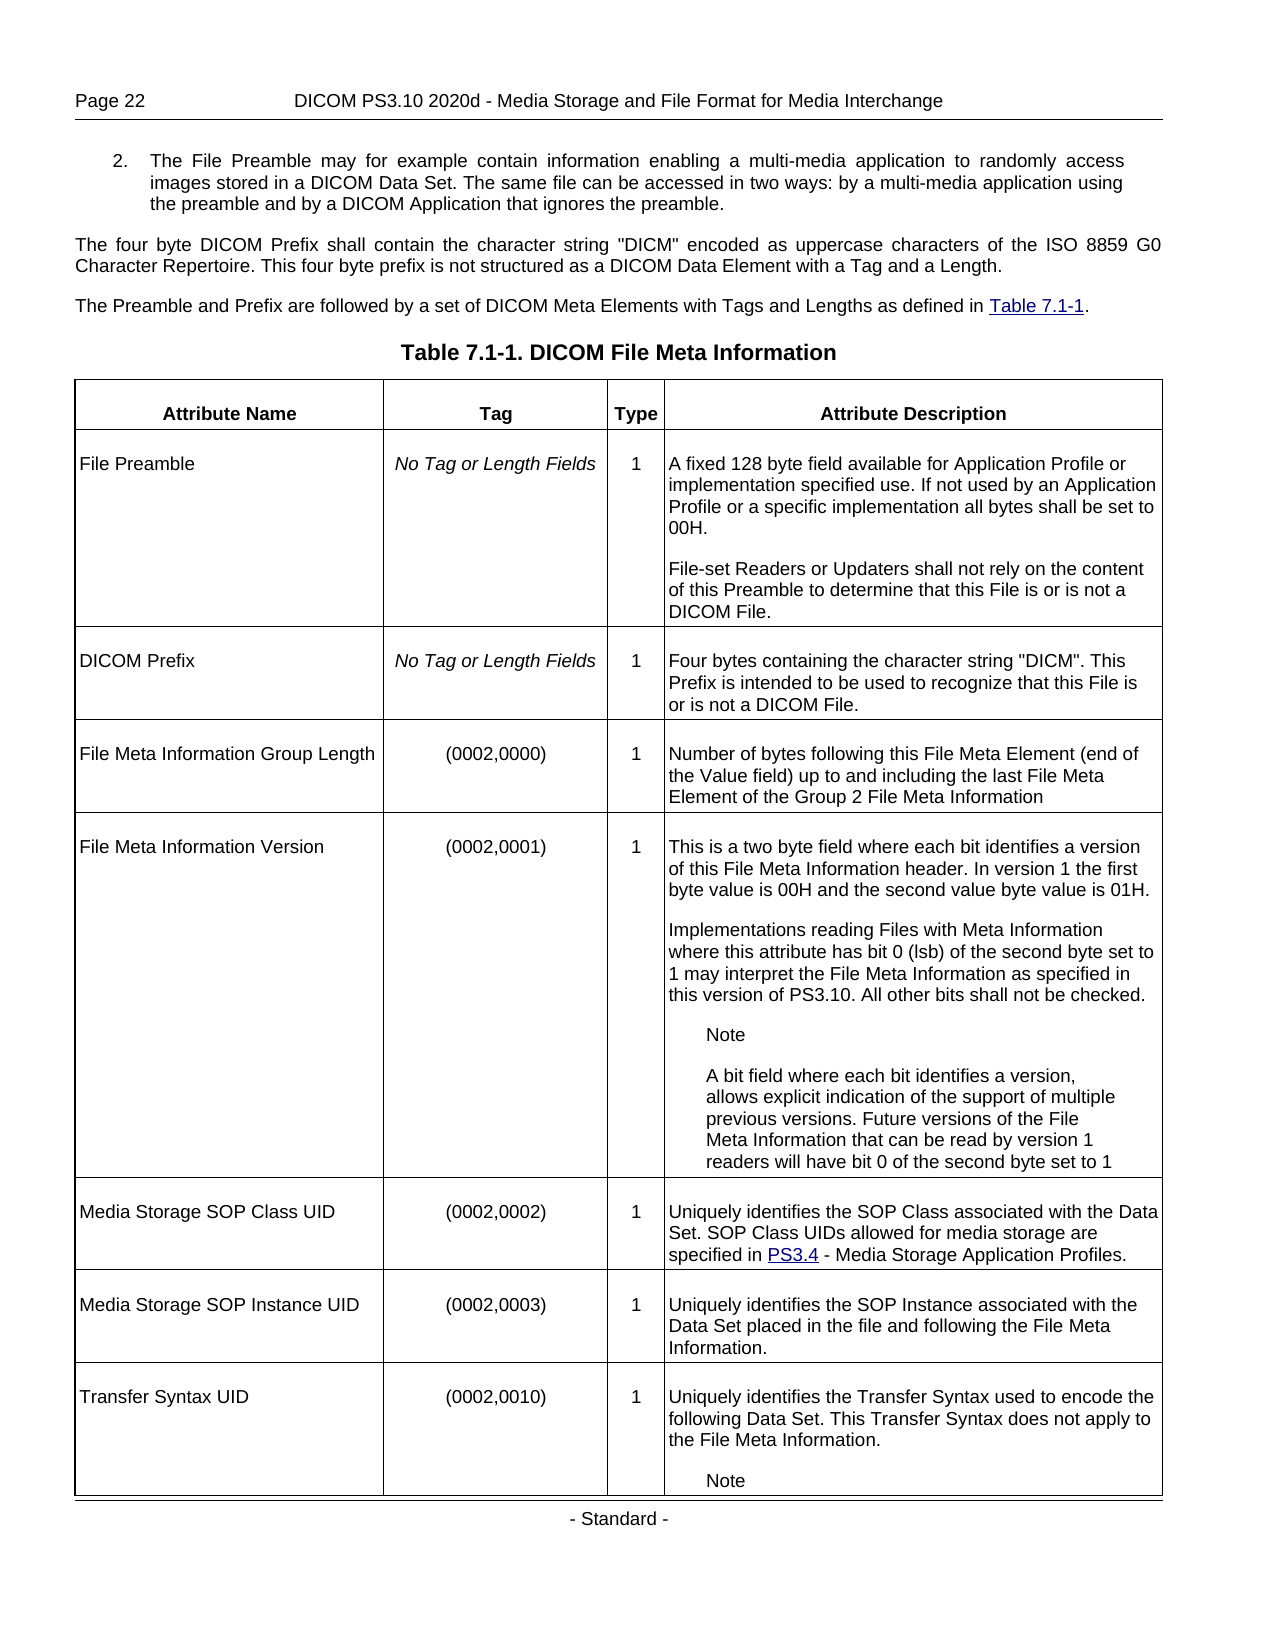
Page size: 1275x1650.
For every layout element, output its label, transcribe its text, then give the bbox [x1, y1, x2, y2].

table_cell Uniquely identifies the SOP Class associated with the Data Set. SOP Class UIDs allowed for media storage are specified in PS3.4 - Media Storage Application Profiles. [665, 1178, 1162, 1269]
table_header Attribute Description [665, 380, 1162, 428]
table_cell This is a two byte field where each bit identifies a version of this File Meta Information header. In version 1 the first byte value is 00H and the second value byte value is 01H. Implementations reading Files with Meta Information where this attribute has bit 0 (lsb) of the second byte set to 1 may interpret the File Meta Information as specified in this version of PS3.10. All other bits shall not be checked. Note A bit field where each bit identifies a version, allows explicit indication of the support of multiple previous versions. Future versions of the File Meta Information that can be read by version 1 readers will have bit 0 of the second byte set to 1 [665, 813, 1162, 1177]
table_cell Number of bytes following this File Meta Element (end of the Value field) up to and including the last File Meta Element of the Group 2 File Meta Information [665, 720, 1162, 812]
table_cell Four bytes containing the character string "DICM". This Prefix is intended to be used to recognize that this File is or is not a DICOM File. [665, 627, 1162, 719]
table_cell Uniquely identifies the Transfer Syntax used to encode the following Data Set. This Transfer Syntax does not apply to the File Meta Information. Note [665, 1363, 1162, 1495]
table_cell 1 [608, 1178, 664, 1269]
table_cell File Meta Information Version [76, 813, 383, 1177]
table_cell Media Storage SOP Instance UID [76, 1270, 383, 1362]
table_cell 1 [608, 1363, 664, 1495]
table_header Type [608, 380, 664, 428]
table_header Tag [384, 380, 607, 428]
text The four byte DICOM Prefix shall contain the character string "DICM" encoded as uppercase characters of the ISO 8859 G0 Character Repertoire. This four byte prefix is not structured as a DICOM Data Element with a Tag and a Length. [75, 233, 1162, 277]
table_cell (0002,0002) [384, 1178, 607, 1269]
table_cell File Meta Information Group Length [76, 720, 383, 812]
table_header Attribute Name [76, 380, 383, 428]
table_cell Uniquely identifies the SOP Instance associated with the Data Set placed in the file and following the File Meta Information. [665, 1270, 1162, 1362]
table_cell (0002,0010) [384, 1363, 607, 1495]
table_cell 1 [608, 720, 664, 812]
table_cell 1 [608, 627, 664, 719]
table_cell 1 [608, 1270, 664, 1362]
text Table 7.1-1. DICOM File Meta Information [75, 339, 1162, 365]
table_cell (0002,0000) [384, 720, 607, 812]
table_cell File Preamble [76, 430, 383, 626]
table_cell (0002,0001) [384, 813, 607, 1177]
table_cell DICOM Prefix [76, 627, 383, 719]
table_cell 1 [608, 813, 664, 1177]
table_cell Media Storage SOP Class UID [76, 1178, 383, 1269]
text The Preamble and Prefix are followed by a set of DICOM Meta Elements with Tags and Lengths as defined in Table 7.1-1. [75, 295, 1162, 317]
table_cell No Tag or Length Fields [384, 627, 607, 719]
table_cell No Tag or Length Fields [384, 430, 607, 626]
table_cell (0002,0003) [384, 1270, 607, 1362]
table_cell Transfer Syntax UID [76, 1363, 383, 1495]
table_cell A fixed 128 byte field available for Application Profile or implementation specified use. If not used by an Application Profile or a specific implementation all bytes shall be set to 00H. File-set Readers or Updaters shall not rely on the content of this Preamble to determine that this File is or is not a DICOM File. [665, 430, 1162, 626]
table_cell 1 [608, 430, 664, 626]
text 2. The File Preamble may for example contain information enabling a multi-media application to randomly access images stored in a DICOM Data Set. The same file can be accessed in two ways: by a multi-media application using the preamble and by a DICOM Application that ignores the preamble. [112, 150, 1125, 215]
